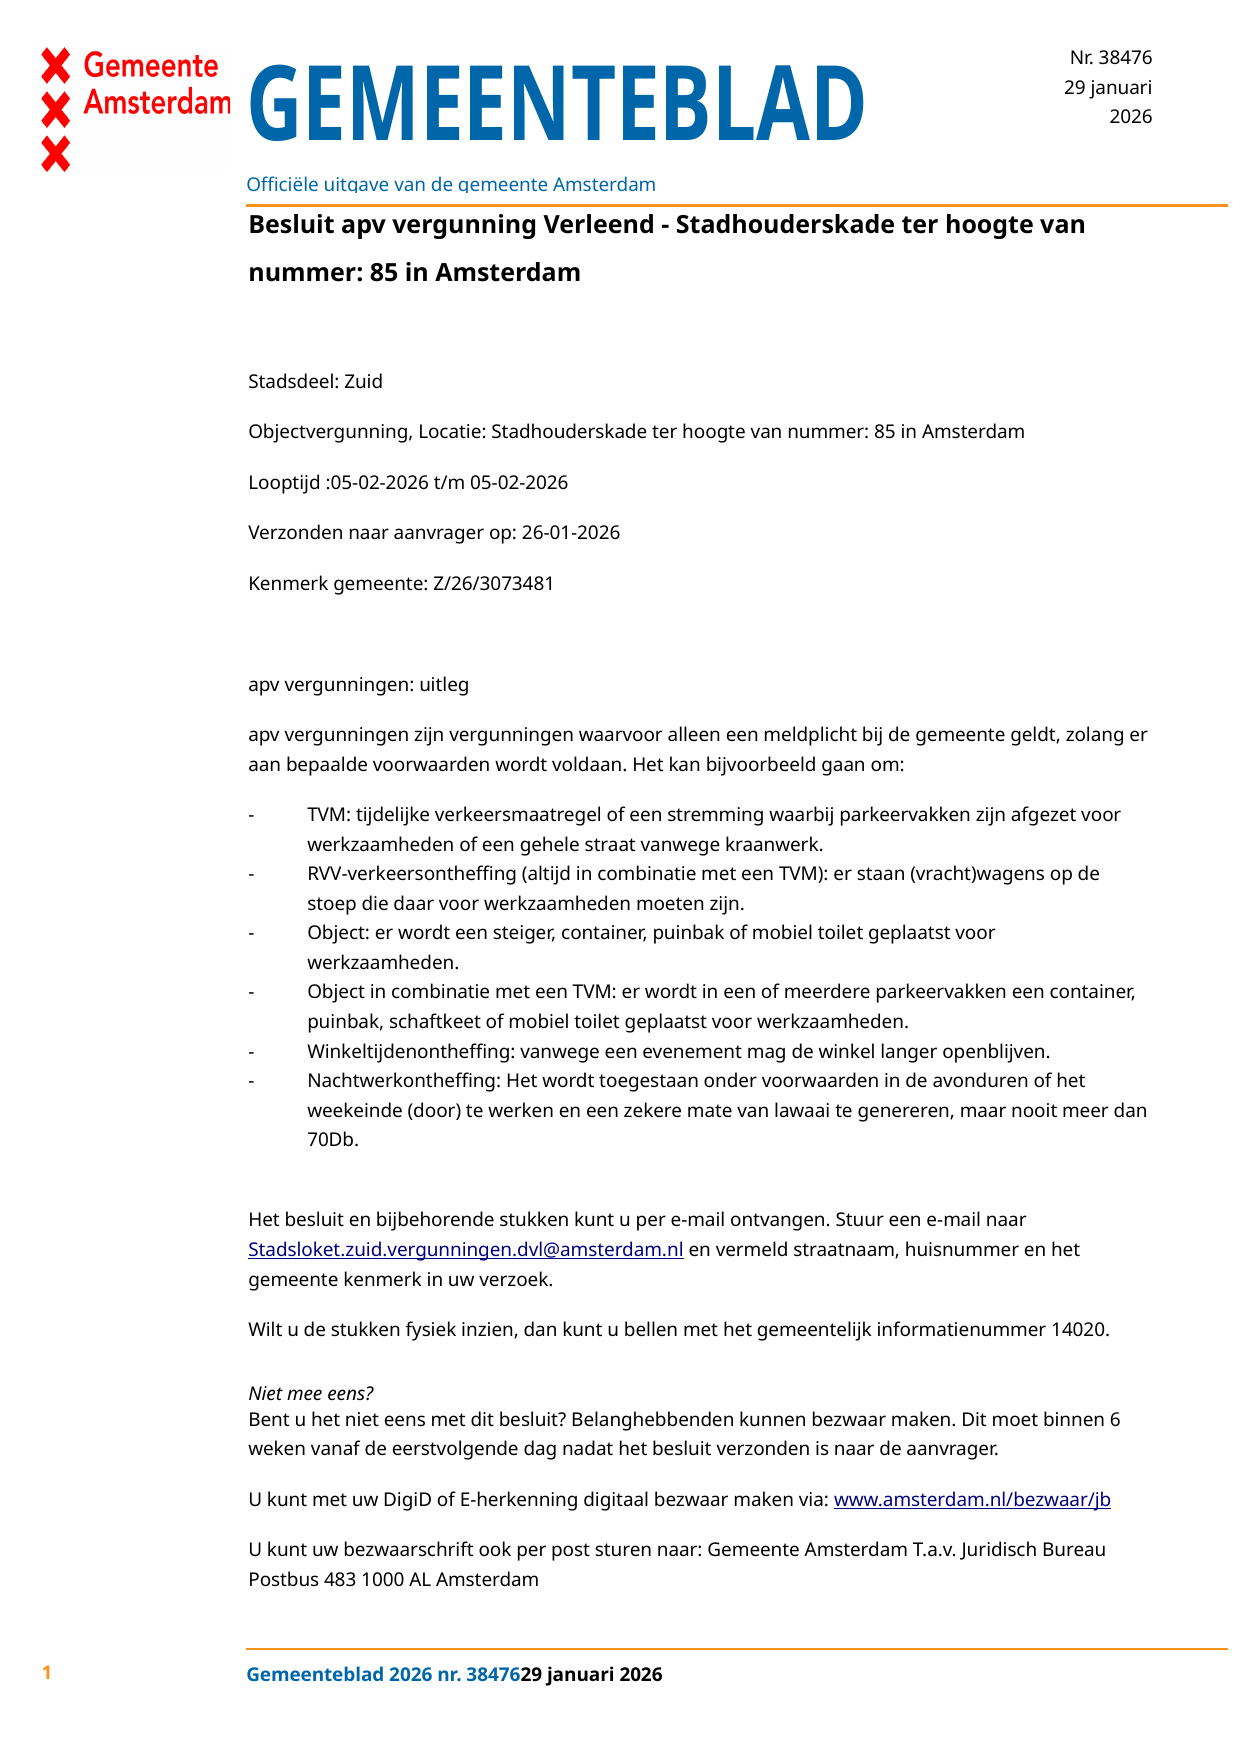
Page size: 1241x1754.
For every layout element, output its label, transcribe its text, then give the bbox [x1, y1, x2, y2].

list Winkeltijdenontheffing: vanwege een evenement mag de winkel langer openblijven. [248, 1038, 1152, 1064]
text Verzonden naar aanvrager op: 26-01-2026 [248, 519, 1152, 545]
picture [41, 47, 231, 172]
text Bent u het niet eens met dit besluit? Belanghebbenden kunnen bezwaar maken. Dit moet binnen 6 weken vanaf de eerstvolgende dag nadat het besluit verzonden is naar de aanvrager. [248, 1406, 1152, 1461]
text Looptijd :05-02-2026 t/m 05-02-2026 [248, 469, 1152, 495]
text U kunt uw bezwaarschrift ook per post sturen naar: Gemeente Amsterdam T.a.v. Juridisch Bureau Postbus 483 1000 AL Amsterdam [248, 1536, 1152, 1592]
list TVM: tijdelijke verkeersmaatregel of een stremming waarbij parkeervakken zijn afgezet voor werkzaamheden of een gehele straat vanwege kraanwerk. [248, 801, 1152, 857]
text apv vergunningen zijn vergunningen waarvoor alleen een meldplicht bij de gemeente geldt, zolang er aan bepaalde voorwaarden wordt voldaan. Het kan bijvoorbeeld gaan om: [248, 721, 1152, 777]
text Besluit apv vergunning Verleend - Stadhouderskade ter hoogte van nummer: 85 in Amsterdam [248, 207, 1152, 288]
list Nachtwerkontheffing: Het wordt toegestaan onder voorwaarden in de avonduren of het weekeinde (door) te werken en een zekere mate van lawaai te genereren, maar nooit meer dan 70Db. [248, 1067, 1152, 1152]
list Object: er wordt een steiger, container, puinbak of mobiel toilet geplaatst voor werkzaamheden. [248, 919, 1152, 975]
text apv vergunningen: uitleg [248, 671, 1152, 697]
text U kunt met uw DigiD of E-herkenning digitaal bezwaar maken via: www.amsterdam.nl/bezwaar/jb [248, 1486, 1152, 1512]
list Object in combinatie met een TVM: er wordt in een of meerdere parkeervakken een container, puinbak, schaftkeet of mobiel toilet geplaatst voor werkzaamheden. [248, 979, 1152, 1034]
text Objectvergunning, Locatie: Stadhouderskade ter hoogte van nummer: 85 in Amsterdam [248, 419, 1152, 444]
text Wilt u de stukken fysiek inzien, dan kunt u bellen met het gemeentelijk informatienummer 14020. [248, 1316, 1152, 1342]
text Niet mee eens? [248, 1380, 1152, 1406]
text Stadsdeel: Zuid [248, 368, 1152, 394]
list RVV-verkeersontheffing (altijd in combinatie met een TVM): er staan (vracht)wagens op de stoep die daar voor werkzaamheden moeten zijn. [248, 860, 1152, 916]
text Het besluit en bijbehorende stukken kunt u per e-mail ontvangen. Stuur een e-mail naar Stadsloket.zuid.vergunningen.dvl@amsterdam.nl en vermeld straatnaam, huisnummer en het gemeente kenmerk in uw verzoek. [248, 1207, 1152, 1292]
text Kenmerk gemeente: Z/26/3073481 [248, 570, 1152, 596]
